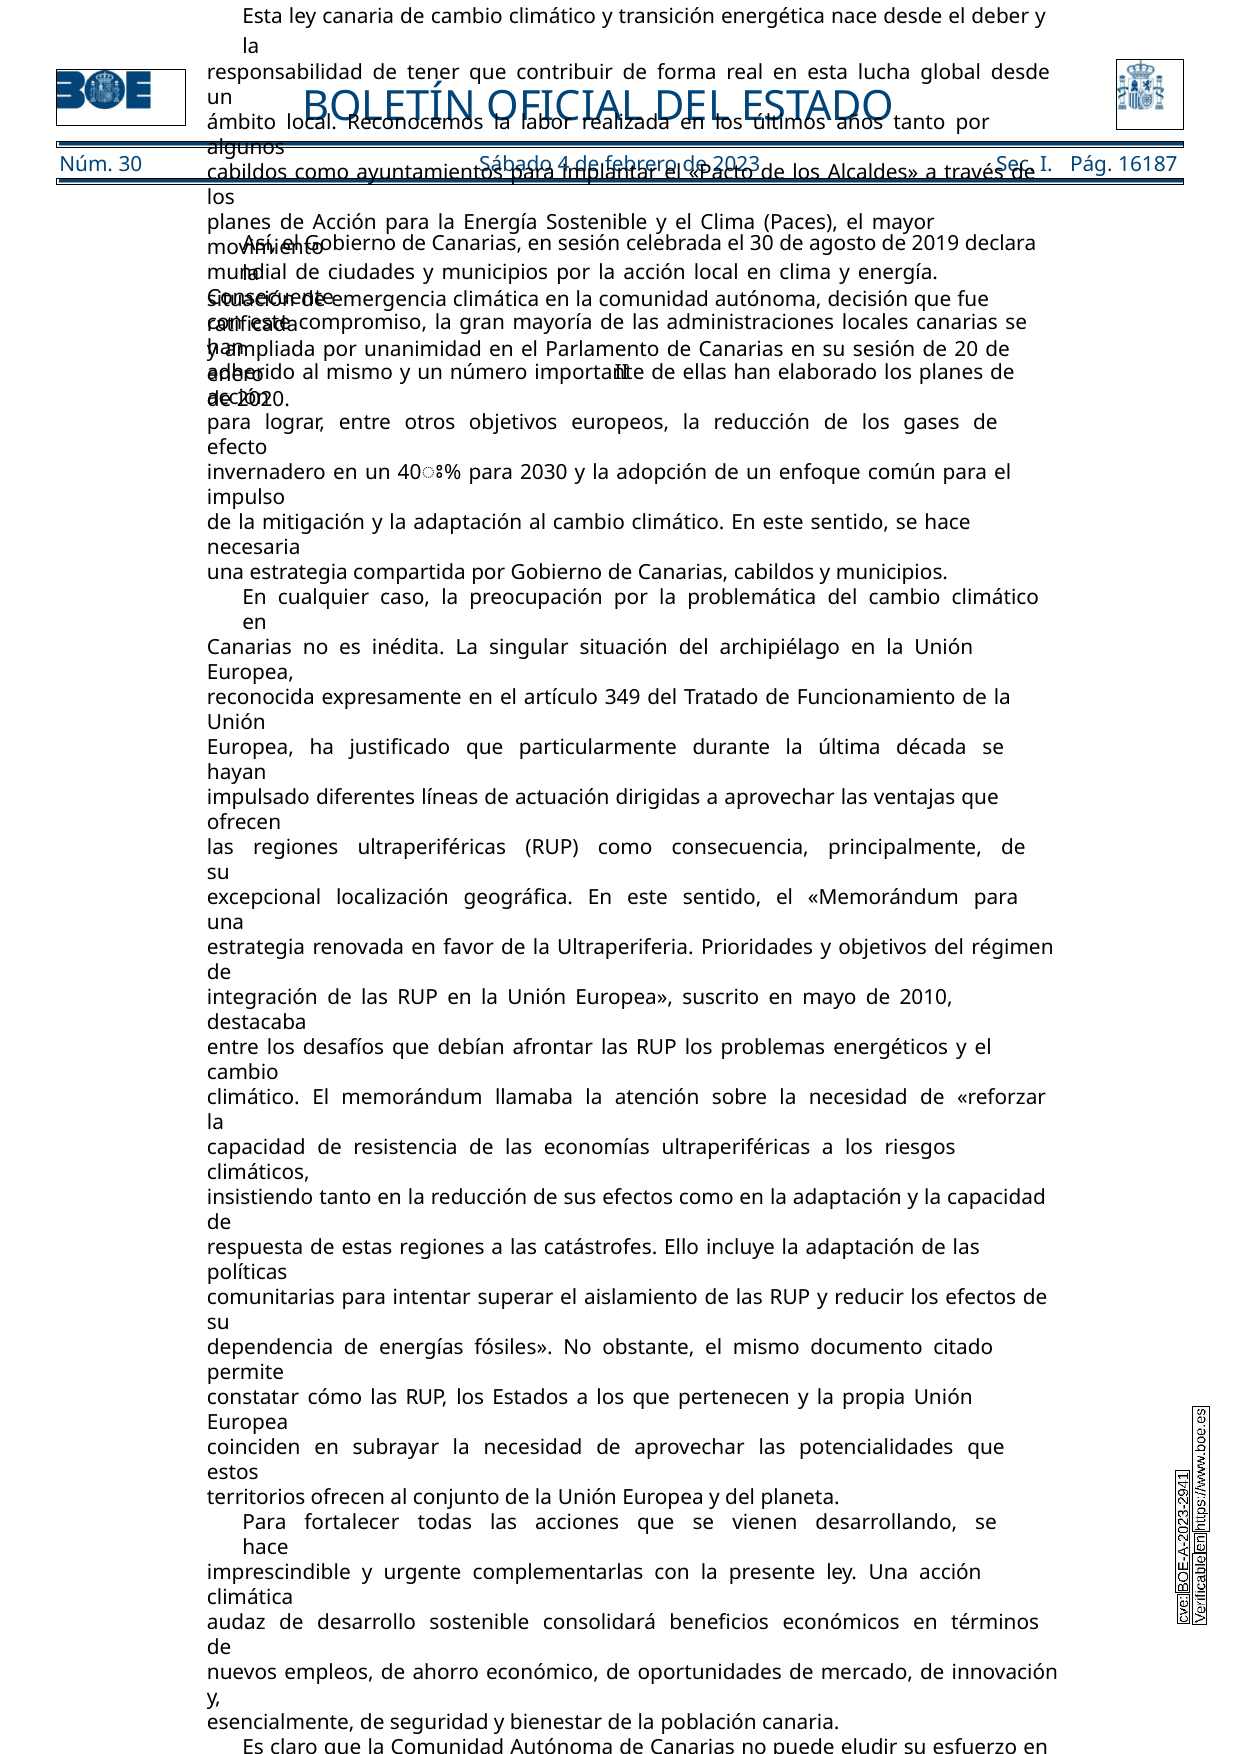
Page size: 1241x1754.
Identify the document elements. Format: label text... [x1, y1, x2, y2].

text reconocida expresamente en el artículo 349 del Tratado de Funcionamiento de la Unión [207, 684, 1058, 734]
text estrategia renovada en favor de la Ultraperiferia. Prioridades y objetivos del régimen de [207, 934, 1058, 984]
text de la mitigación y la adaptación al cambio climático. En este sentido, se hace necesaria [207, 509, 1058, 559]
text respuesta de estas regiones a las catástrofes. Ello incluye la adaptación de las políticas [207, 1234, 1058, 1284]
text entre los desafíos que debían afrontar las RUP los problemas energéticos y el cambio [207, 1034, 1058, 1084]
picture [57, 142, 207, 147]
text responsabilidad de tener que contribuir de forma real en esta lucha global desde un [207, 59, 1058, 109]
text mundial de ciudades y municipios por la acción local en clima y energía. Consecuente [207, 259, 1058, 309]
text las regiones ultraperiféricas (RUP) como consecuencia, principalmente, de su [207, 834, 1058, 884]
text integración de las RUP en la Unión Europea», suscrito en mayo de 2010, destacaba [207, 984, 1058, 1034]
text Europea, ha justificado que particularmente durante la última década se hayan [207, 734, 1058, 784]
text territorios ofrecen al conjunto de la Unión Europea y del planeta. [207, 1484, 1058, 1509]
picture [1117, 60, 1183, 129]
picture [1058, 179, 1183, 184]
text excepcional localización geográfica. En este sentido, el «Memorándum para una [207, 884, 1058, 934]
text cabildos como ayuntamientos para implantar el «Pacto de los Alcaldes» a través de los [207, 159, 1058, 209]
text En cualquier caso, la preocupación por la problemática del cambio climático en [242, 584, 1058, 634]
text audaz de desarrollo sostenible consolidará beneficios económicos en términos de [207, 1609, 1058, 1659]
text constatar cómo las RUP, los Estados a los que pertenecen y la propia Unión Europea [207, 1384, 1058, 1434]
picture [1193, 1554, 1206, 1624]
picture [1193, 1407, 1209, 1531]
text coinciden en subrayar la necesidad de aprovechar las potencialidades que estos [207, 1434, 1058, 1484]
text invernadero en un 40ꢁ% para 2030 y la adopción de un enfoque común para el impulso [207, 459, 1058, 509]
text planes de Acción para la Energía Sostenible y el Clima (Paces), el mayor movimiento [207, 209, 1058, 259]
text Esta ley canaria de cambio climático y transición energética nace desde el deber y la [242, 0, 1058, 59]
text esencialmente, de seguridad y bienestar de la población canaria. [207, 1709, 1058, 1734]
text Es claro que la Comunidad Autónoma de Canarias no puede eludir su esfuerzo en la [242, 1734, 1058, 1754]
text insistiendo tanto en la reducción de sus efectos como en la adaptación y la capacidad de [207, 1184, 1058, 1234]
text con este compromiso, la gran mayoría de las administraciones locales canarias se han [207, 309, 1058, 359]
text una estrategia compartida por Gobierno de Canarias, cabildos y municipios. [207, 559, 1058, 584]
text ámbito local. Reconocemos la labor realizada en los últimos años tanto por algunos [207, 109, 1058, 159]
text imprescindible y urgente complementarlas con la presente ley. Una acción climática [207, 1559, 1058, 1609]
picture [1176, 1471, 1189, 1592]
text Sec. I. Pág. 16187 [1058, 147, 1206, 177]
picture [1178, 1595, 1189, 1623]
picture [57, 70, 185, 125]
text adherido al mismo y un número importante de ellas han elaborado los planes de acción [207, 359, 1058, 409]
picture [57, 179, 207, 184]
text impulsado diferentes líneas de actuación dirigidas a aprovechar las ventajas que ofrecen [207, 784, 1058, 834]
text Canarias no es inédita. La singular situación del archipiélago en la Unión Europea, [207, 634, 1058, 684]
text capacidad de resistencia de las economías ultraperiféricas a los riesgos climáticos, [207, 1134, 1058, 1184]
text para lograr, entre otros objetivos europeos, la reducción de los gases de efecto [207, 409, 1058, 459]
text Para fortalecer todas las acciones que se vienen desarrollando, se hace [242, 1509, 1058, 1559]
picture [1195, 1534, 1206, 1552]
text nuevos empleos, de ahorro económico, de oportunidades de mercado, de innovación y, [207, 1659, 1058, 1709]
text climático. El memorándum llamaba la atención sobre la necesidad de «reforzar la [207, 1084, 1058, 1134]
text Núm. 30 [59, 147, 165, 177]
text comunitarias para intentar superar el aislamiento de las RUP y reducir los efectos de su [207, 1284, 1058, 1334]
picture [1058, 142, 1183, 147]
text dependencia de energías fósiles». No obstante, el mismo documento citado permite [207, 1334, 1058, 1384]
